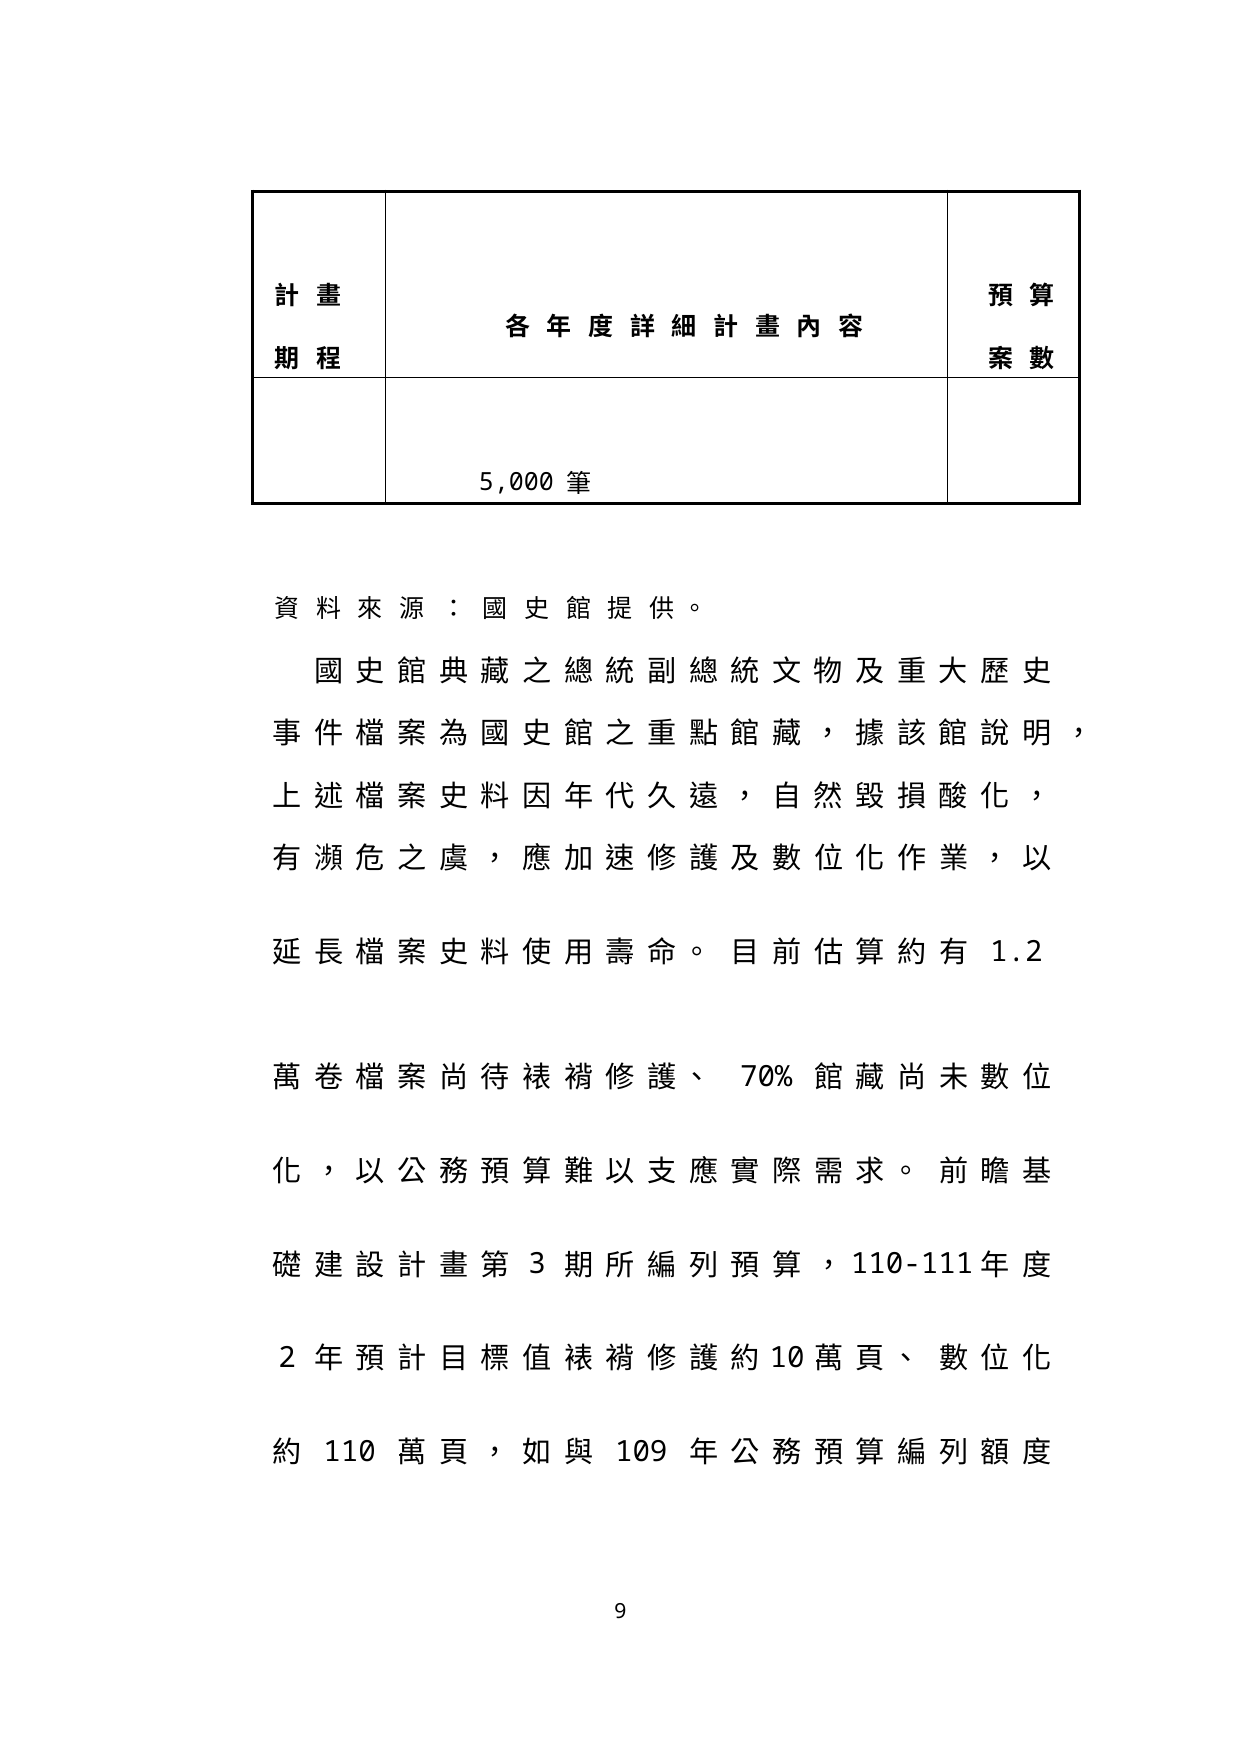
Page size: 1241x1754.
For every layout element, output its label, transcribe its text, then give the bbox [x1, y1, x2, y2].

table_cell [948, 378, 1078, 502]
table_header 計畫期程 [254, 193, 385, 377]
text 國史館典藏之總統副總統文物及重大歷史事件檔案為國史館之重點館藏，據該館說明，上述檔案史料因年代久遠，自然毀損酸化，有瀕危之虞，應加速修護及數位化作業，以延長檔案史料使用壽命。目前估算約有1.2萬卷檔案尚待裱褙修護、70%館藏尚未數位化，以公務預算難以支應實際需求。前瞻基礎建設計畫第3期所編列預算，110-111年度2年預計目標值裱褙修護約10萬頁、數位化約110萬頁，如與109年公務預算編列額度相較，裱褙數量約增加1倍、數位化約增加10倍，除可加速搶救瀕危檔案，亦可提供5G展示、推廣應用所需之數位內容素材，並促進數位檔案開放上網，便利各界使用，落實政府資訊公開政策，該館允宜加強控管執行進度，俾發揮計畫預期效益。 [242, 627, 1058, 1502]
table_cell [254, 378, 385, 502]
text 資料來源：國史館提供。 [242, 564, 1058, 627]
table_cell 5,000筆 [386, 378, 947, 502]
table_header 預算案數 [948, 193, 1078, 377]
table_header 各年度詳細計畫內容 [386, 193, 947, 377]
